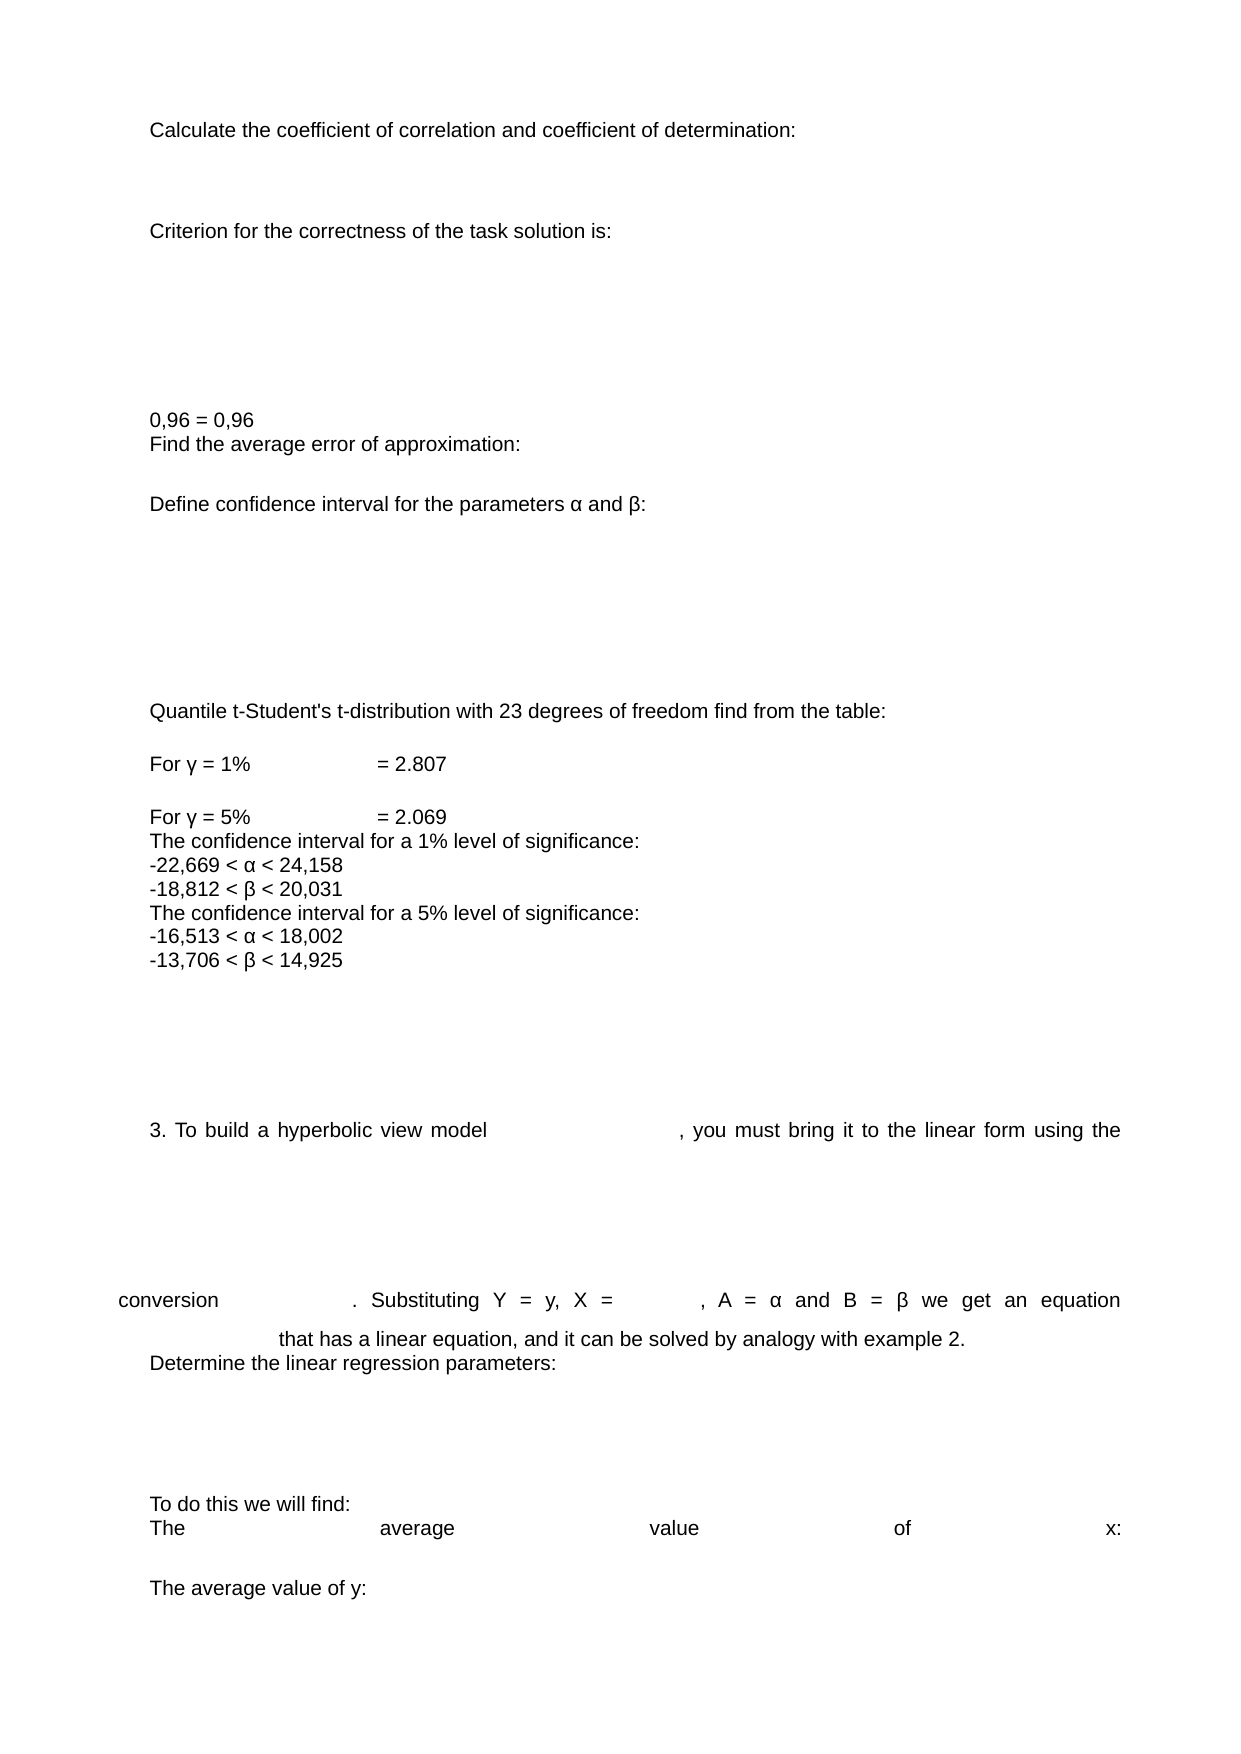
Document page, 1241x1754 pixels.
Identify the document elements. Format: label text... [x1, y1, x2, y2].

text Determine the linear regression parameters: [118, 1351, 1122, 1375]
text For γ = 1% = 2.807 [118, 723, 1122, 776]
text The average value of x: [118, 1516, 1122, 1576]
text Criterion for the correctness of the task solution is: [118, 219, 1122, 243]
text The confidence interval for a 5% level of significance: [118, 900, 1122, 924]
text Calculate the coefficient of correlation and coefficient of determination: [118, 118, 1122, 142]
text 0,96 = 0,96 [118, 408, 1122, 432]
text Define confidence interval for the parameters α and β: [118, 492, 1122, 516]
text The average value of y: [118, 1576, 1122, 1600]
text To do this we will find: [118, 1492, 1122, 1516]
text -18,812 < β < 20,031 [118, 876, 1122, 900]
text 3. To build a hyperbolic view model, you must bring it to the linear form using the conversion. Substituting Y = y, X =, A = α and B = β we get an equation that has a linear equation, and it can be solved by analogy with example 2. [118, 972, 1122, 1351]
text -22,669 < α < 24,158 [118, 852, 1122, 876]
text Quantile t-Student's t-distribution with 23 degrees of freedom find from the table: [118, 699, 1122, 723]
text The confidence interval for a 1% level of significance: [118, 828, 1122, 852]
text -13,706 < β < 14,925 [118, 948, 1122, 972]
text Find the average error of approximation: [118, 432, 1122, 456]
text For γ = 5% = 2.069 [118, 776, 1122, 828]
text -16,513 < α < 18,002 [118, 924, 1122, 948]
